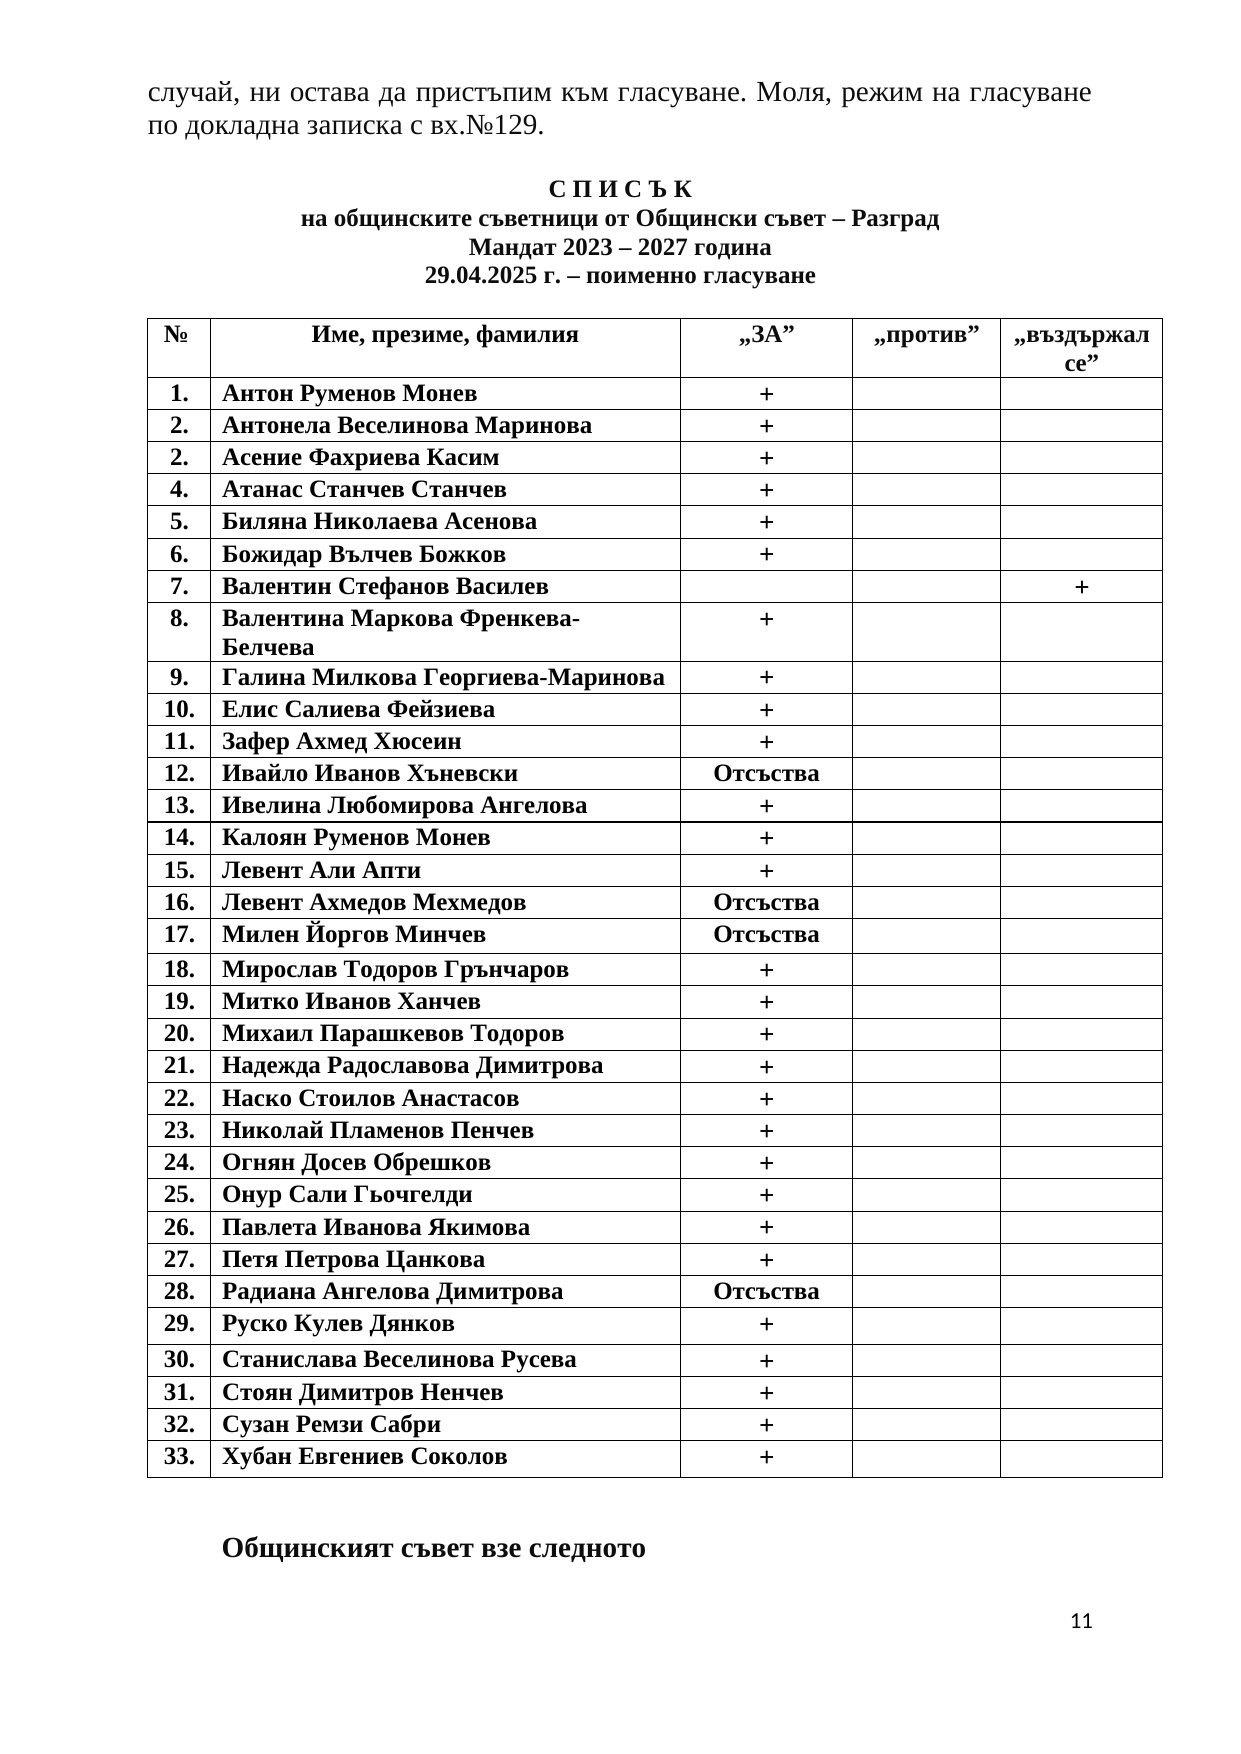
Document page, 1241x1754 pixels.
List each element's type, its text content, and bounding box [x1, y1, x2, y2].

table_cell Огнян Досев Обрешков [211, 1147, 680, 1178]
table_cell Божидар Вълчев Божков [211, 539, 680, 570]
table_cell [1001, 1409, 1162, 1440]
table_cell [1001, 694, 1162, 725]
table_header № [148, 319, 210, 377]
table_cell + [681, 474, 852, 505]
table_cell [853, 1441, 1000, 1477]
table_cell Станислава Веселинова Русева [211, 1345, 680, 1376]
table_cell [1001, 603, 1162, 661]
table_cell [1001, 442, 1162, 473]
table_cell Калоян Руменов Монев [211, 823, 680, 854]
table_cell [1001, 919, 1162, 953]
table_cell Михаил Парашкевов Тодоров [211, 1019, 680, 1049]
text на общинските съветници от Общински съвет – Разград [148, 203, 1093, 232]
table_cell [853, 1115, 1000, 1146]
table_cell 10. [148, 694, 210, 725]
table_cell [1001, 506, 1162, 538]
table_cell [853, 1212, 1000, 1243]
table_cell [1001, 1019, 1162, 1049]
table_cell [1001, 855, 1162, 886]
table_cell [1001, 1276, 1162, 1307]
table_cell 26. [148, 1212, 210, 1243]
table_cell [1001, 1083, 1162, 1114]
table_cell + [681, 1377, 852, 1408]
table_cell 29. [148, 1308, 210, 1343]
table_cell Биляна Николаева Асенова [211, 506, 680, 538]
table_cell 23. [148, 1115, 210, 1146]
table_cell [1001, 790, 1162, 821]
table_cell Надежда Радославова Димитрова [211, 1051, 680, 1082]
table_cell + [681, 1179, 852, 1211]
table_cell [1001, 1179, 1162, 1211]
table_cell [1001, 726, 1162, 757]
table_cell Галина Милкова Георгиева-Маринова [211, 662, 680, 693]
table_cell + [681, 442, 852, 473]
table_cell 24. [148, 1147, 210, 1178]
table_cell [1001, 1147, 1162, 1178]
table_cell + [681, 1147, 852, 1178]
table_cell Мирослав Тодоров Грънчаров [211, 954, 680, 985]
table_cell + [681, 1083, 852, 1114]
table_cell Елис Салиева Фейзиева [211, 694, 680, 725]
table_cell [853, 1179, 1000, 1211]
table_cell Валентина Маркова Френкева-Белчева [211, 603, 680, 661]
table_cell [853, 1276, 1000, 1307]
table_cell Валентин Стефанов Василев [211, 571, 680, 602]
table_cell + [681, 1345, 852, 1376]
table_cell Стоян Димитров Ненчев [211, 1377, 680, 1408]
table_cell 2. [148, 442, 210, 473]
table_cell [853, 823, 1000, 854]
table_cell [853, 1083, 1000, 1114]
table_cell Хубан Евгениев Соколов [211, 1441, 680, 1477]
table_cell [853, 986, 1000, 1017]
table_cell Наско Стоилов Анастасов [211, 1083, 680, 1114]
table_cell + [681, 954, 852, 985]
table_cell 19. [148, 986, 210, 1017]
table_cell Отсъства [681, 919, 852, 953]
table_cell 12. [148, 758, 210, 789]
table_cell [1001, 539, 1162, 570]
table_cell Антон Руменов Монев [211, 378, 680, 409]
table_cell [853, 442, 1000, 473]
table_cell + [681, 378, 852, 409]
table_cell [853, 919, 1000, 953]
table_cell + [681, 790, 852, 821]
subtitle Общинският съвет взе следното [148, 1530, 1093, 1564]
table_cell 6. [148, 539, 210, 570]
table_cell Ивайло Иванов Хъневски [211, 758, 680, 789]
table_cell Отсъства [681, 1276, 852, 1307]
table_cell Радиана Ангелова Димитрова [211, 1276, 680, 1307]
table_cell + [681, 1019, 852, 1049]
table_cell [853, 1051, 1000, 1082]
table_cell + [681, 506, 852, 538]
table_cell [1001, 887, 1162, 918]
table_cell [853, 954, 1000, 985]
table_cell [853, 539, 1000, 570]
table_cell [853, 758, 1000, 789]
table_header „ЗА” [681, 319, 852, 377]
table_cell 20. [148, 1019, 210, 1049]
table_cell Сузан Ремзи Сабри [211, 1409, 680, 1440]
table_cell + [681, 1441, 852, 1477]
table_cell Отсъства [681, 887, 852, 918]
table_cell + [681, 1051, 852, 1082]
table_cell 33. [148, 1441, 210, 1477]
table_cell + [681, 986, 852, 1017]
table_cell + [681, 662, 852, 693]
table_cell [853, 694, 1000, 725]
table_cell + [681, 1212, 852, 1243]
table_header „против” [853, 319, 1000, 377]
table_cell 16. [148, 887, 210, 918]
table_cell Ивелина Любомирова Ангелова [211, 790, 680, 821]
table_cell Петя Петрова Цанкова [211, 1244, 680, 1275]
text случай, ни остава да пристъпим към гласуване. Моля, режим на гласуване по докладна записка с вх.№129. [148, 74, 1093, 141]
table_cell [1001, 954, 1162, 985]
table_cell 8. [148, 603, 210, 661]
table_cell Отсъства [681, 758, 852, 789]
table_cell [853, 474, 1000, 505]
table_cell [1001, 1051, 1162, 1082]
table_header Име, презиме, фамилия [211, 319, 680, 377]
table_cell [1001, 1377, 1162, 1408]
table_cell [853, 1409, 1000, 1440]
table_cell Онур Сали Гьочгелди [211, 1179, 680, 1211]
table_cell [853, 1308, 1000, 1343]
table_cell [853, 887, 1000, 918]
table_cell 30. [148, 1345, 210, 1376]
table_cell [681, 571, 852, 602]
table_cell Левент Али Апти [211, 855, 680, 886]
table_cell 28. [148, 1276, 210, 1307]
text С П И С Ъ К [148, 174, 1093, 203]
table_cell [853, 1377, 1000, 1408]
table_cell 22. [148, 1083, 210, 1114]
table_cell [1001, 474, 1162, 505]
table_cell [853, 603, 1000, 661]
table_cell + [681, 726, 852, 757]
table_cell [1001, 1441, 1162, 1477]
table_cell [853, 855, 1000, 886]
table_cell 5. [148, 506, 210, 538]
table_cell Митко Иванов Ханчев [211, 986, 680, 1017]
table_cell 11. [148, 726, 210, 757]
table_cell [1001, 1212, 1162, 1243]
subtitle Мандат 2023 – 2027 година [148, 232, 1093, 261]
table_cell Атанас Станчев Станчев [211, 474, 680, 505]
table_cell Павлета Иванова Якимова [211, 1212, 680, 1243]
table_cell 14. [148, 823, 210, 854]
table_cell 32. [148, 1409, 210, 1440]
table_cell Асение Фахриева Касим [211, 442, 680, 473]
table_cell + [681, 855, 852, 886]
table_cell Руско Кулев Дянков [211, 1308, 680, 1343]
table_cell [853, 1345, 1000, 1376]
table_cell [1001, 662, 1162, 693]
table_cell + [681, 823, 852, 854]
table_cell + [681, 1308, 852, 1343]
table_cell [1001, 1345, 1162, 1376]
table_cell [853, 378, 1000, 409]
table_cell Николай Пламенов Пенчев [211, 1115, 680, 1146]
table_cell 7. [148, 571, 210, 602]
table_cell 21. [148, 1051, 210, 1082]
table_cell 2. [148, 410, 210, 441]
table_cell 15. [148, 855, 210, 886]
table_cell + [681, 694, 852, 725]
table_cell [1001, 378, 1162, 409]
table_cell 27. [148, 1244, 210, 1275]
table_cell [1001, 1308, 1162, 1343]
table_cell [853, 1244, 1000, 1275]
table_cell [1001, 758, 1162, 789]
table_cell Милен Йоргов Минчев [211, 919, 680, 953]
table_cell [1001, 410, 1162, 441]
table_cell + [681, 1409, 852, 1440]
table_cell Антонела Веселинова Маринова [211, 410, 680, 441]
table_cell [853, 726, 1000, 757]
table_cell 18. [148, 954, 210, 985]
table_cell + [681, 1115, 852, 1146]
table_cell [853, 790, 1000, 821]
table_cell [853, 662, 1000, 693]
table_cell [1001, 986, 1162, 1017]
table_cell 13. [148, 790, 210, 821]
table_cell + [681, 603, 852, 661]
table_header „въздържал се” [1001, 319, 1162, 377]
table_cell + [1001, 571, 1162, 602]
table_cell Зафер Ахмед Хюсеин [211, 726, 680, 757]
table_cell + [681, 410, 852, 441]
text 29.04.2025 г. – поименно гласуване [148, 261, 1093, 289]
table_cell [853, 506, 1000, 538]
table_cell [853, 1147, 1000, 1178]
table_cell 4. [148, 474, 210, 505]
table_cell [1001, 823, 1162, 854]
table_cell Левент Ахмедов Мехмедов [211, 887, 680, 918]
table_cell [853, 571, 1000, 602]
table_cell 1. [148, 378, 210, 409]
table_cell [1001, 1244, 1162, 1275]
table_cell [853, 410, 1000, 441]
table_cell 9. [148, 662, 210, 693]
table_cell + [681, 539, 852, 570]
table_cell [853, 1019, 1000, 1049]
table_cell [1001, 1115, 1162, 1146]
table_cell 25. [148, 1179, 210, 1211]
table_cell 17. [148, 919, 210, 953]
table_cell + [681, 1244, 852, 1275]
table_cell 31. [148, 1377, 210, 1408]
